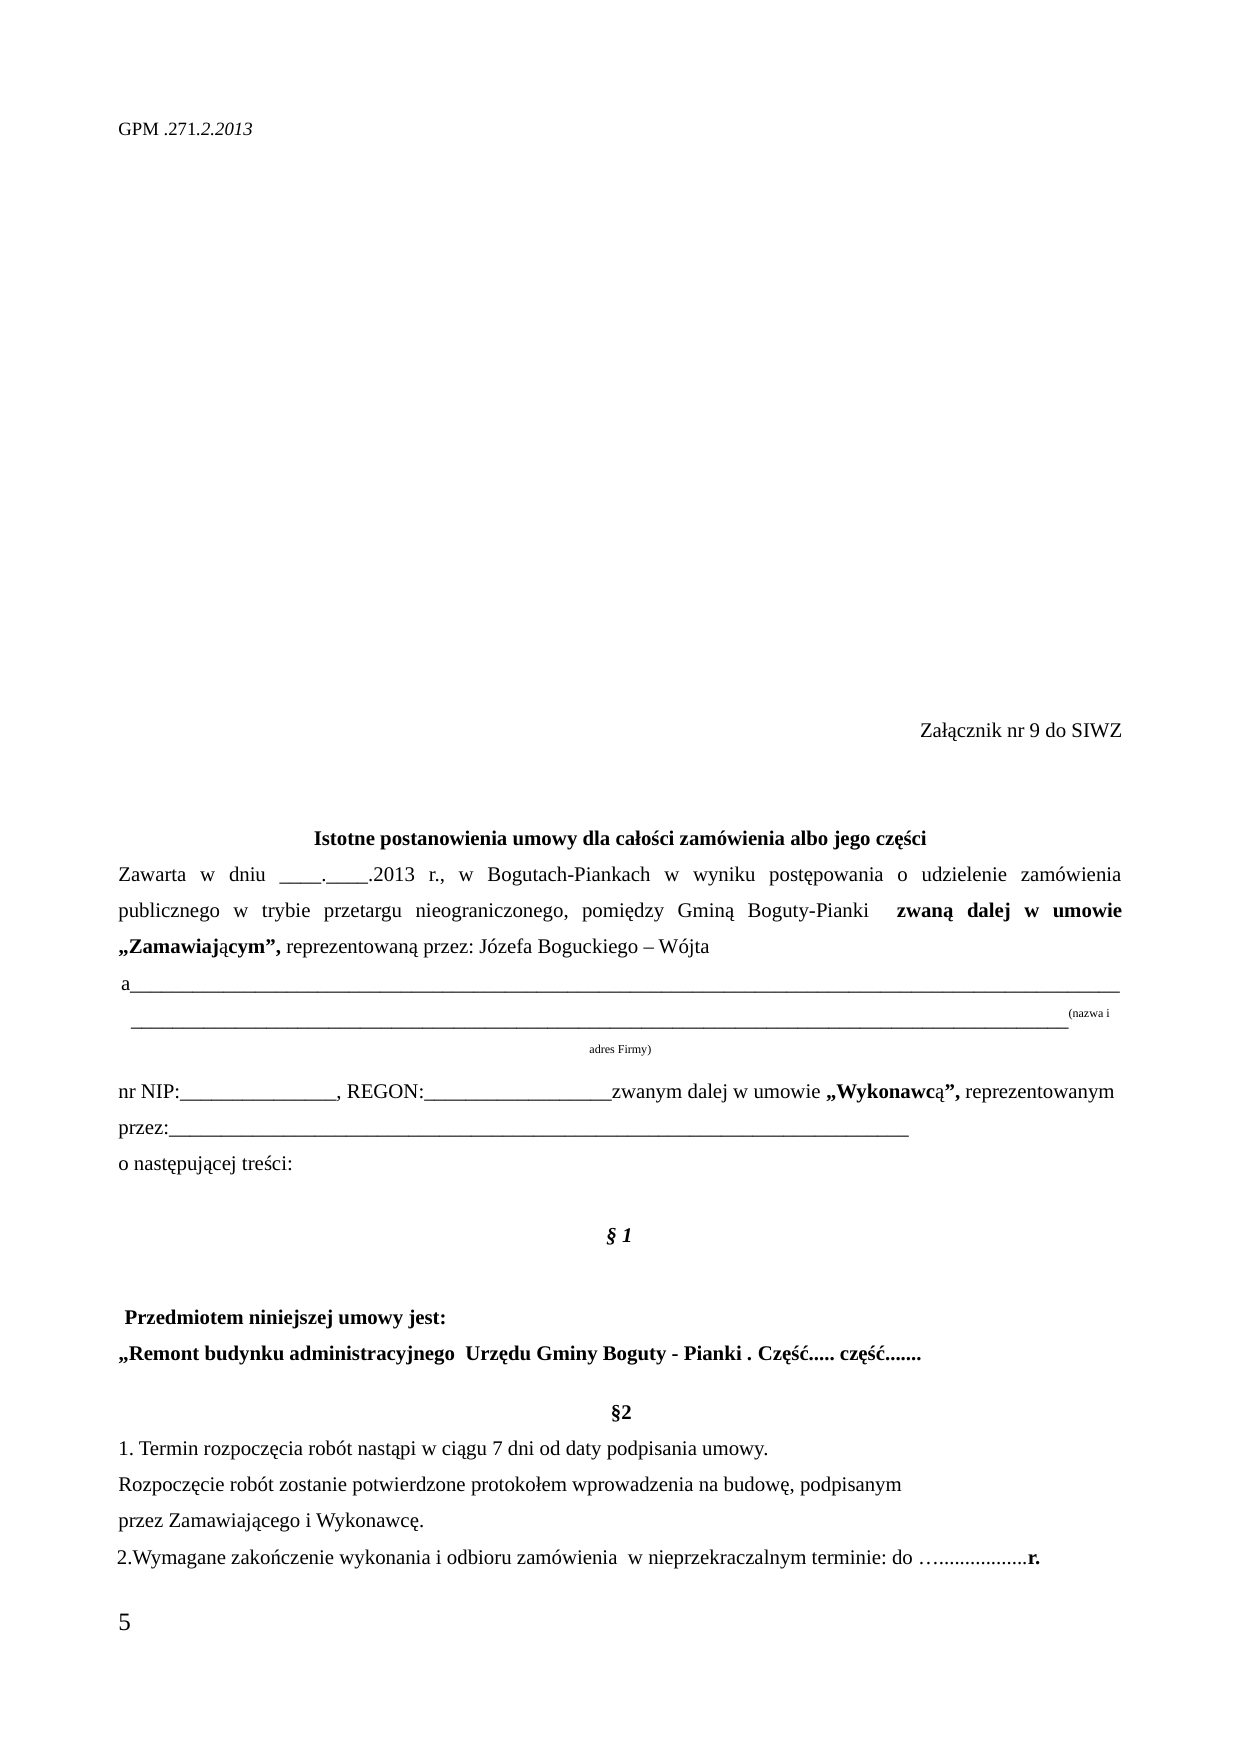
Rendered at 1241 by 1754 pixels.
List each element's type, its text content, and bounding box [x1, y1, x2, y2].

text 1. Termin rozpoczęcia robót nastąpi w ciągu 7 dni od daty podpisania umowy. [118, 1436, 1122, 1460]
text Przedmiotem niniejszej umowy jest: [124, 1305, 1122, 1329]
text przez Zamawiającego i Wykonawcę. [118, 1508, 1122, 1532]
text o następującej treści: [118, 1151, 1122, 1175]
text Rozpoczęcie robót zostanie potwierdzone protokołem wprowadzenia na budowę, podpisanym [118, 1472, 1122, 1496]
text 2.Wymagane zakończenie wykonania i odbioru zamówienia w nieprzekraczalnym terminie: do ….................r. [117, 1545, 1122, 1569]
text „Remont budynku administracyjnego Urzędu Gminy Boguty - Pianki . Część..... część....... [118, 1341, 1121, 1365]
text Zawarta w dniu ____.____.2013 r., w Bogutach-Piankach w wyniku postępowania o udzielenie zamówienia publicznego w trybie przetargu nieograniczonego, pomiędzy Gminą Boguty-Pianki zwaną dalej w umowie „Zamawiającym”, reprezentowaną przez: Józefa Boguckiego – Wójta [118, 862, 1122, 958]
text Istotne postanowienia umowy dla całości zamówienia albo jego części [118, 826, 1122, 850]
text a_________________________________________________________________________________________________________________________________________________________________________________________(nazwa i adres Firmy) [118, 970, 1122, 1067]
text §2 [120, 1400, 1122, 1424]
text nr NIP:_______________, REGON:__________________zwanym dalej w umowie „Wykonawcą”, reprezentowanym przez:_______________________________________________________________________ [118, 1078, 1122, 1139]
text Załącznik nr 9 do SIWZ [118, 718, 1122, 742]
text § 1 [118, 1223, 1122, 1247]
